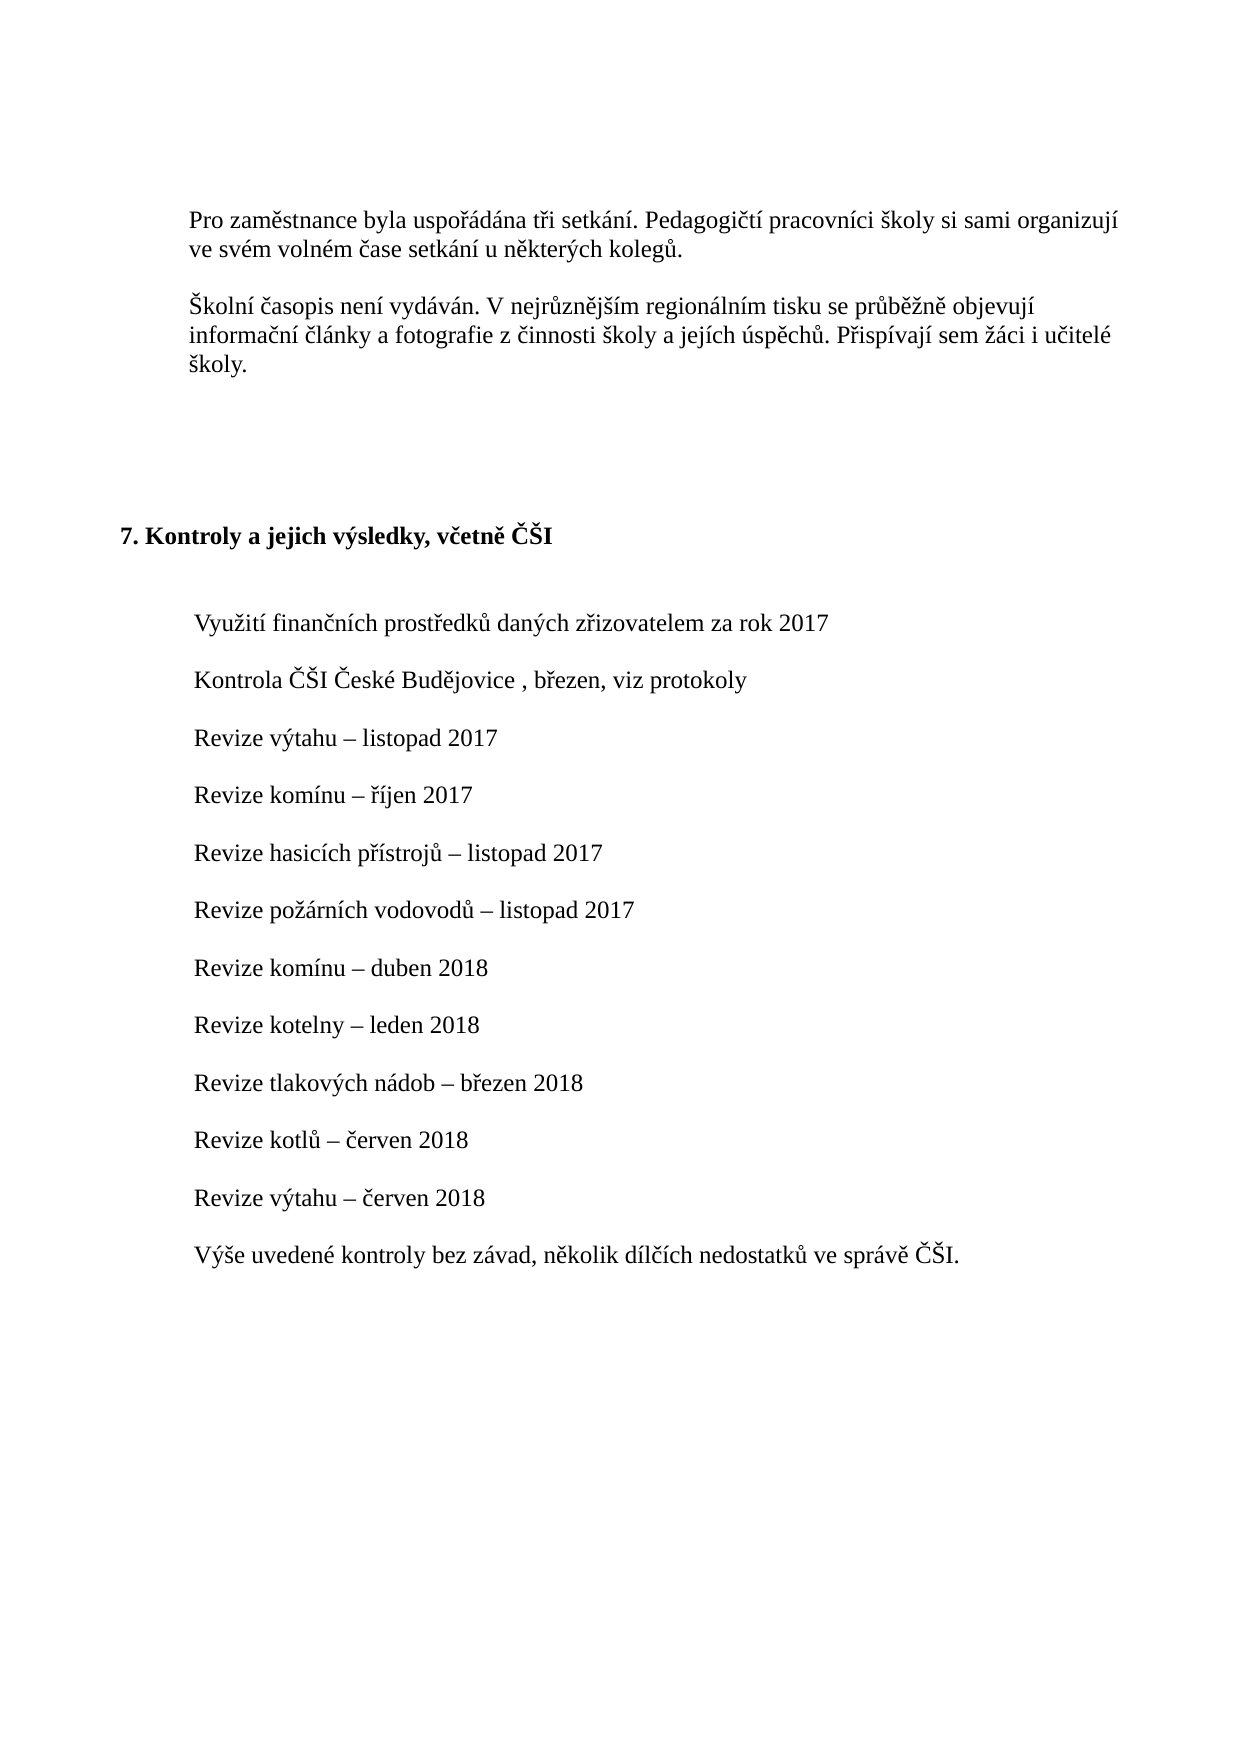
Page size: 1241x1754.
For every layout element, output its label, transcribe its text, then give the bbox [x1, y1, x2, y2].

text 7. Kontroly a jejich výsledky, včetně ČŠI [120, 521, 1120, 550]
text Výše uvedené kontroly bez závad, několik dílčích nedostatků ve správě ČŠI. [194, 1240, 1120, 1269]
text Revize kotelny – leden 2018 [194, 1010, 1120, 1039]
text Kontrola ČŠI České Budějovice , březen, viz protokoly [194, 665, 1120, 694]
text Revize tlakových nádob – březen 2018 [194, 1068, 1120, 1096]
text Revize výtahu – listopad 2017 [194, 723, 1120, 751]
text Revize hasicích přístrojů – listopad 2017 [194, 838, 1120, 866]
text Revize komínu – duben 2018 [194, 953, 1120, 981]
text Revize kotlů – červen 2018 [194, 1125, 1120, 1154]
text Revize požárních vodovodů – listopad 2017 [194, 895, 1120, 924]
text Školní časopis není vydáván. V nejrůznějším regionálním tisku se průběžně objevují informační články a fotografie z činnosti školy a jejích úspěchů. Přispívají sem žáci i učitelé školy. [189, 291, 1120, 378]
text Pro zaměstnance byla uspořádána tři setkání. Pedagogičtí pracovníci školy si sami organizují ve svém volném čase setkání u některých kolegů. [189, 205, 1120, 263]
text Revize výtahu – červen 2018 [194, 1183, 1120, 1211]
text Revize komínu – říjen 2017 [194, 780, 1120, 809]
text Využití finančních prostředků daných zřizovatelem za rok 2017 [194, 608, 1120, 636]
